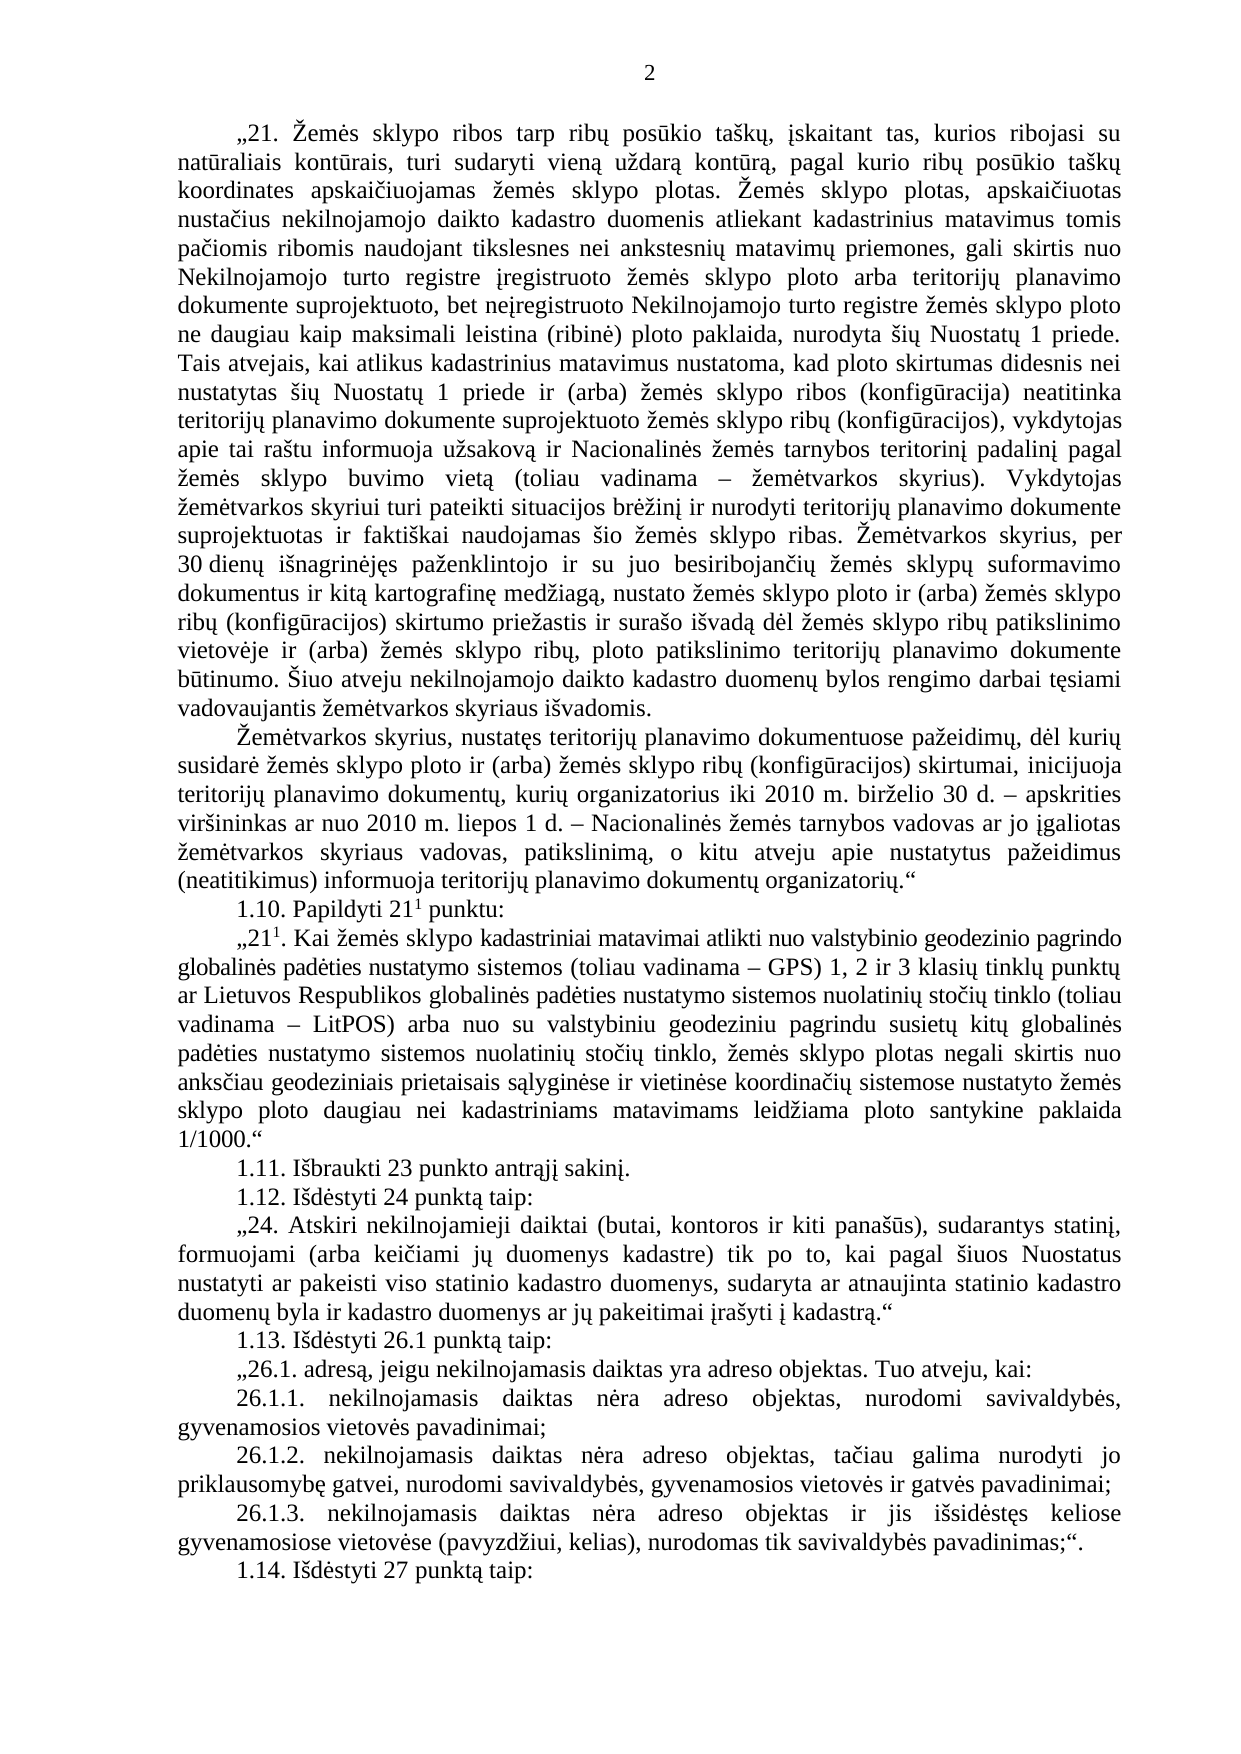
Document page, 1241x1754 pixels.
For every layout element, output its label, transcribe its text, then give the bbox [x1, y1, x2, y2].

text 26.1.1. nekilnojamasis daiktas nėra adreso objektas, nurodomi savivaldybės, gyvenamosios vietovės pavadinimai; [177, 1383, 1122, 1441]
text 1.12. Išdėstyti 24 punktą taip: [177, 1182, 1122, 1211]
text 26.1.3. nekilnojamasis daiktas nėra adreso objektas ir jis išsidėstęs keliose gyvenamosiose vietovėse (pavyzdžiui, kelias), nurodomas tik savivaldybės pavadinimas;“. [177, 1498, 1122, 1556]
text Žemėtvarkos skyrius, nustatęs teritorijų planavimo dokumentuose pažeidimų, dėl kurių susidarė žemės sklypo ploto ir (arba) žemės sklypo ribų (konfigūracijos) skirtumai, inicijuoja teritorijų planavimo dokumentų, kurių organizatorius iki 2010 m. birželio 30 d. – apskrities viršininkas ar nuo 2010 m. liepos 1 d. – Nacionalinės žemės tarnybos vadovas ar jo įgaliotas žemėtvarkos skyriaus vadovas, patikslinimą, o kitu atveju apie nustatytus pažeidimus (neatitikimus) informuoja teritorijų planavimo dokumentų organizatorių.“ [177, 722, 1122, 894]
text 1.10. Papildyti 211 punktu: [177, 894, 1122, 923]
text „24. Atskiri nekilnojamieji daiktai (butai, kontoros ir kiti panašūs), sudarantys statinį, formuojami (arba keičiami jų duomenys kadastre) tik po to, kai pagal šiuos Nuostatus nustatyti ar pakeisti viso statinio kadastro duomenys, sudaryta ar atnaujinta statinio kadastro duomenų byla ir kadastro duomenys ar jų pakeitimai įrašyti į kadastrą.“ [177, 1211, 1122, 1326]
text „26.1. adresą, jeigu nekilnojamasis daiktas yra adreso objektas. Tuo atveju, kai: [177, 1354, 1122, 1383]
text 1.11. Išbraukti 23 punkto antrąjį sakinį. [177, 1153, 1122, 1182]
text „21. Žemės sklypo ribos tarp ribų posūkio taškų, įskaitant tas, kurios ribojasi su natūraliais kontūrais, turi sudaryti vieną uždarą kontūrą, pagal kurio ribų posūkio taškų koordinates apskaičiuojamas žemės sklypo plotas. Žemės sklypo plotas, apskaičiuotas nustačius nekilnojamojo daikto kadastro duomenis atliekant kadastrinius matavimus tomis pačiomis ribomis naudojant tikslesnes nei ankstesnių matavimų priemones, gali skirtis nuo Nekilnojamojo turto registre įregistruoto žemės sklypo ploto arba teritorijų planavimo dokumente suprojektuoto, bet neįregistruoto Nekilnojamojo turto registre žemės sklypo ploto ne daugiau kaip maksimali leistina (ribinė) ploto paklaida, nurodyta šių Nuostatų 1 priede. Tais atvejais, kai atlikus kadastrinius matavimus nustatoma, kad ploto skirtumas didesnis nei nustatytas šių Nuostatų 1 priede ir (arba) žemės sklypo ribos (konfigūracija) neatitinka teritorijų planavimo dokumente suprojektuoto žemės sklypo ribų (konfigūracijos), vykdytojas apie tai raštu informuoja užsakovą ir Nacionalinės žemės tarnybos teritorinį padalinį pagal žemės sklypo buvimo vietą (toliau vadinama – žemėtvarkos skyrius). Vykdytojas žemėtvarkos skyriui turi pateikti situacijos brėžinį ir nurodyti teritorijų planavimo dokumente suprojektuotas ir faktiškai naudojamas šio žemės sklypo ribas. Žemėtvarkos skyrius, per 30 dienų išnagrinėjęs paženklintojo ir su juo besiribojančių žemės sklypų suformavimo dokumentus ir kitą kartografinę medžiagą, nustato žemės sklypo ploto ir (arba) žemės sklypo ribų (konfigūracijos) skirtumo priežastis ir surašo išvadą dėl žemės sklypo ribų patikslinimo vietovėje ir (arba) žemės sklypo ribų, ploto patikslinimo teritorijų planavimo dokumente būtinumo. Šiuo atveju nekilnojamojo daikto kadastro duomenų bylos rengimo darbai tęsiami vadovaujantis žemėtvarkos skyriaus išvadomis. [177, 118, 1122, 722]
text „211. Kai žemės sklypo kadastriniai matavimai atlikti nuo valstybinio geodezinio pagrindo globalinės padėties nustatymo sistemos (toliau vadinama – GPS) 1, 2 ir 3 klasių tinklų punktų ar Lietuvos Respublikos globalinės padėties nustatymo sistemos nuolatinių stočių tinklo (toliau vadinama – LitPOS) arba nuo su valstybiniu geodeziniu pagrindu susietų kitų globalinės padėties nustatymo sistemos nuolatinių stočių tinklo, žemės sklypo plotas negali skirtis nuo anksčiau geodeziniais prietaisais sąlyginėse ir vietinėse koordinačių sistemose nustatyto žemės sklypo ploto daugiau nei kadastriniams matavimams leidžiama ploto santykine paklaida 1/1000.“ [177, 923, 1122, 1153]
text 26.1.2. nekilnojamasis daiktas nėra adreso objektas, tačiau galima nurodyti jo priklausomybę gatvei, nurodomi savivaldybės, gyvenamosios vietovės ir gatvės pavadinimai; [177, 1441, 1122, 1498]
text 1.13. Išdėstyti 26.1 punktą taip: [177, 1326, 1122, 1354]
text 1.14. Išdėstyti 27 punktą taip: [177, 1556, 1122, 1584]
